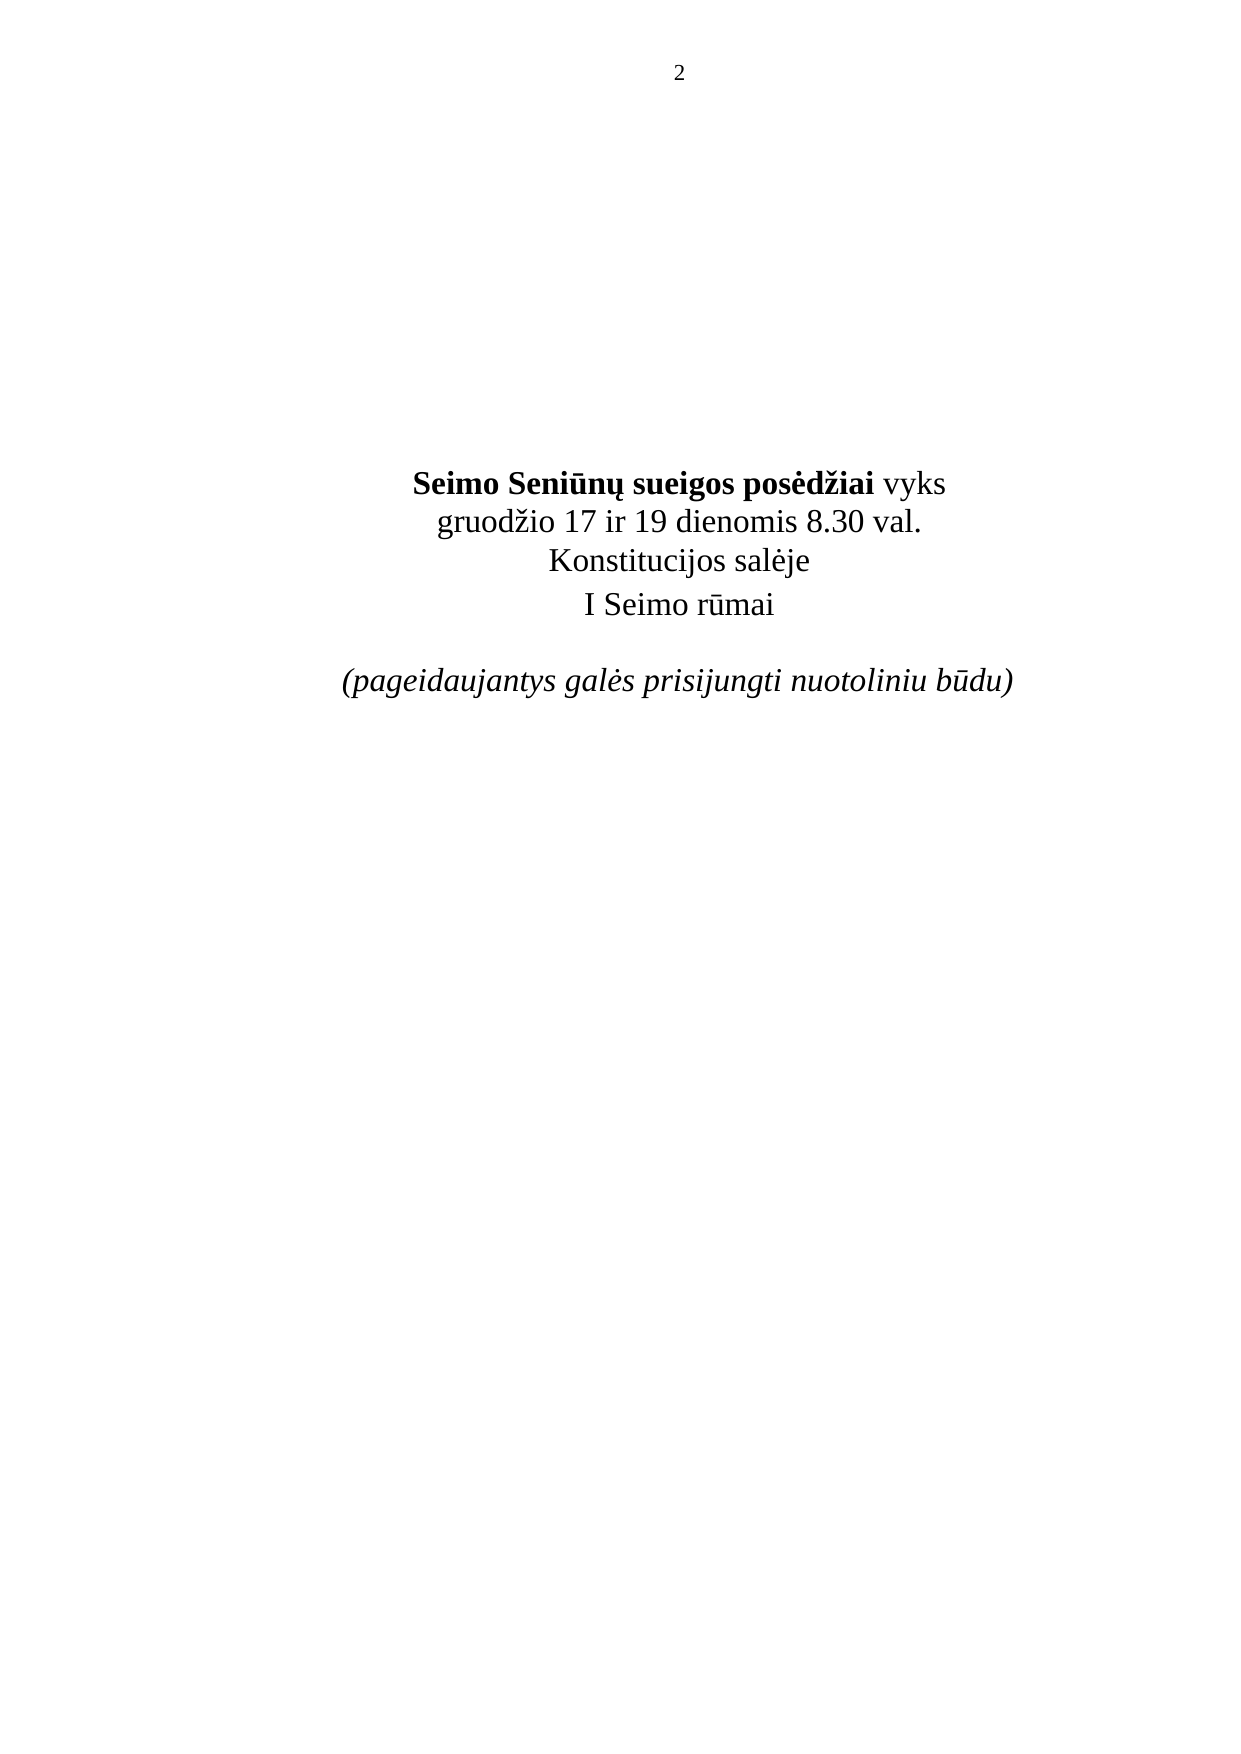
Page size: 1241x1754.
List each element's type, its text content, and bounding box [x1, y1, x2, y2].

text (pageidaujantys galės prisijungti nuotoliniu būdu) [177, 661, 1181, 699]
text Konstitucijos salėje [177, 540, 1181, 578]
text Seimo Seniūnų sueigos posėdžiai vyks gruodžio 17 ir 19 dienomis 8.30 val. [177, 463, 1181, 540]
text I Seimo rūmai [177, 584, 1181, 622]
